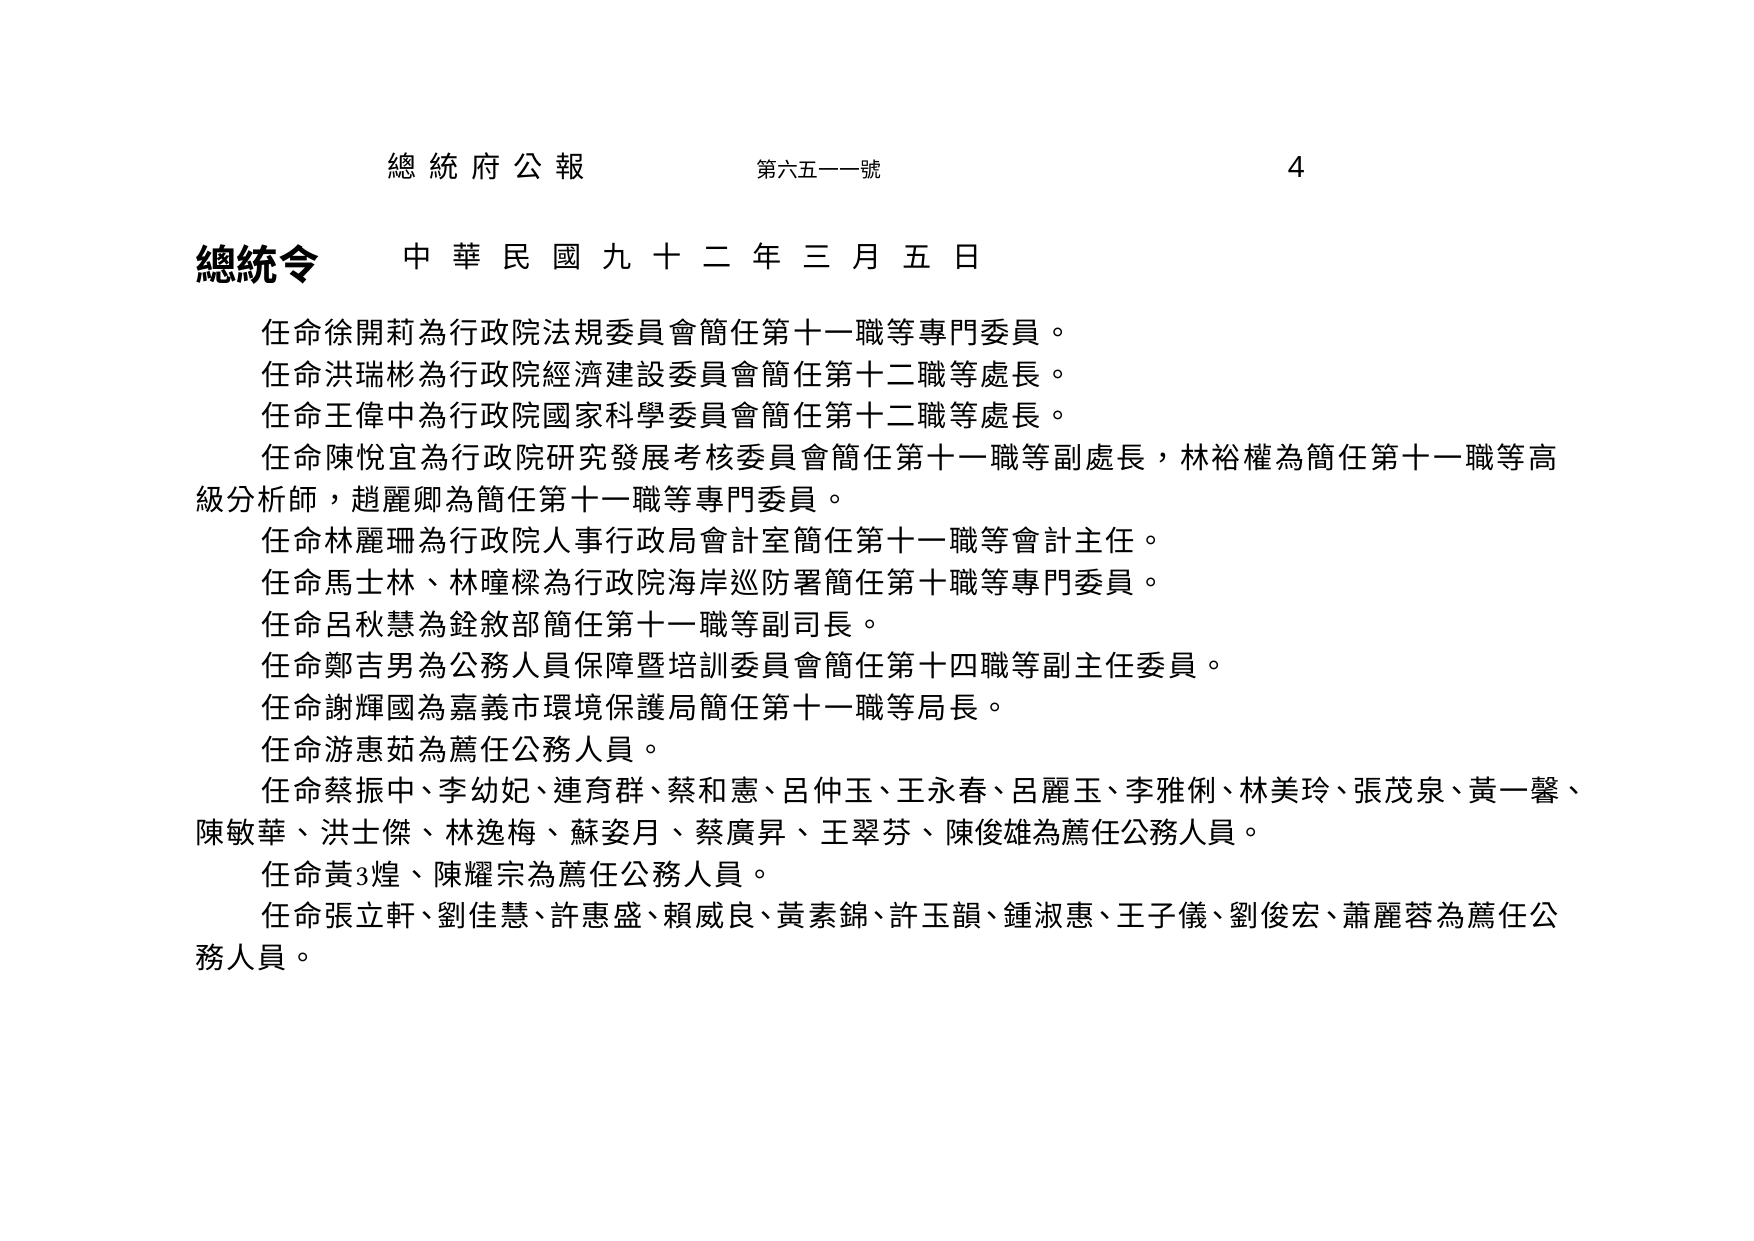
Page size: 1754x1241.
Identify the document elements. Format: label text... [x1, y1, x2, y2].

text 任命謝輝國為嘉義市環境保護局簡任第十一職等局長。 [195, 685, 1559, 727]
table_header 總統令 [192, 222, 399, 310]
text 任命鄭吉男為公務人員保障暨培訓委員會簡任第十四職等副主任委員。 [195, 643, 1559, 685]
table_header 中華民國九十二年三月五日 [399, 222, 986, 310]
text 任命張立軒、劉佳慧、許惠盛、賴威良、黃素錦、許玉韻、鍾淑惠、王子儀、劉俊宏、蕭麗蓉為薦任公務人員。 [195, 893, 1559, 977]
text 任命馬士林、林曈樑為行政院海岸巡防署簡任第十職等專門委員。 [195, 560, 1559, 602]
text 任命蔡振中、李幼妃、連育群、蔡和憲、呂仲玉、王永春、呂麗玉、李雅俐、林美玲、張茂泉、黃一馨、陳敏華、洪士傑、林逸梅、蘇姿月、蔡廣昇、王翠芬、陳俊雄為薦任公務人員。 [195, 768, 1559, 852]
text 任命徐開莉為行政院法規委員會簡任第十一職等專門委員。 [195, 310, 1559, 352]
text 任命林麗珊為行政院人事行政局會計室簡任第十一職等會計主任。 [195, 518, 1559, 560]
text 任命呂秋慧為銓敘部簡任第十一職等副司長。 [195, 602, 1559, 643]
text 任命黃煌、陳耀宗為薦任公務人員。 [195, 852, 1559, 893]
text 任命洪瑞彬為行政院經濟建設委員會簡任第十二職等處長。 [195, 352, 1559, 393]
text 任命陳悅宜為行政院研究發展考核委員會簡任第十一職等副處長，林裕權為簡任第十一職等高級分析師，趙麗卿為簡任第十一職等專門委員。 [195, 435, 1559, 518]
text 任命王偉中為行政院國家科學委員會簡任第十二職等處長。 [195, 393, 1559, 435]
text 任命游惠茹為薦任公務人員。 [195, 727, 1559, 768]
